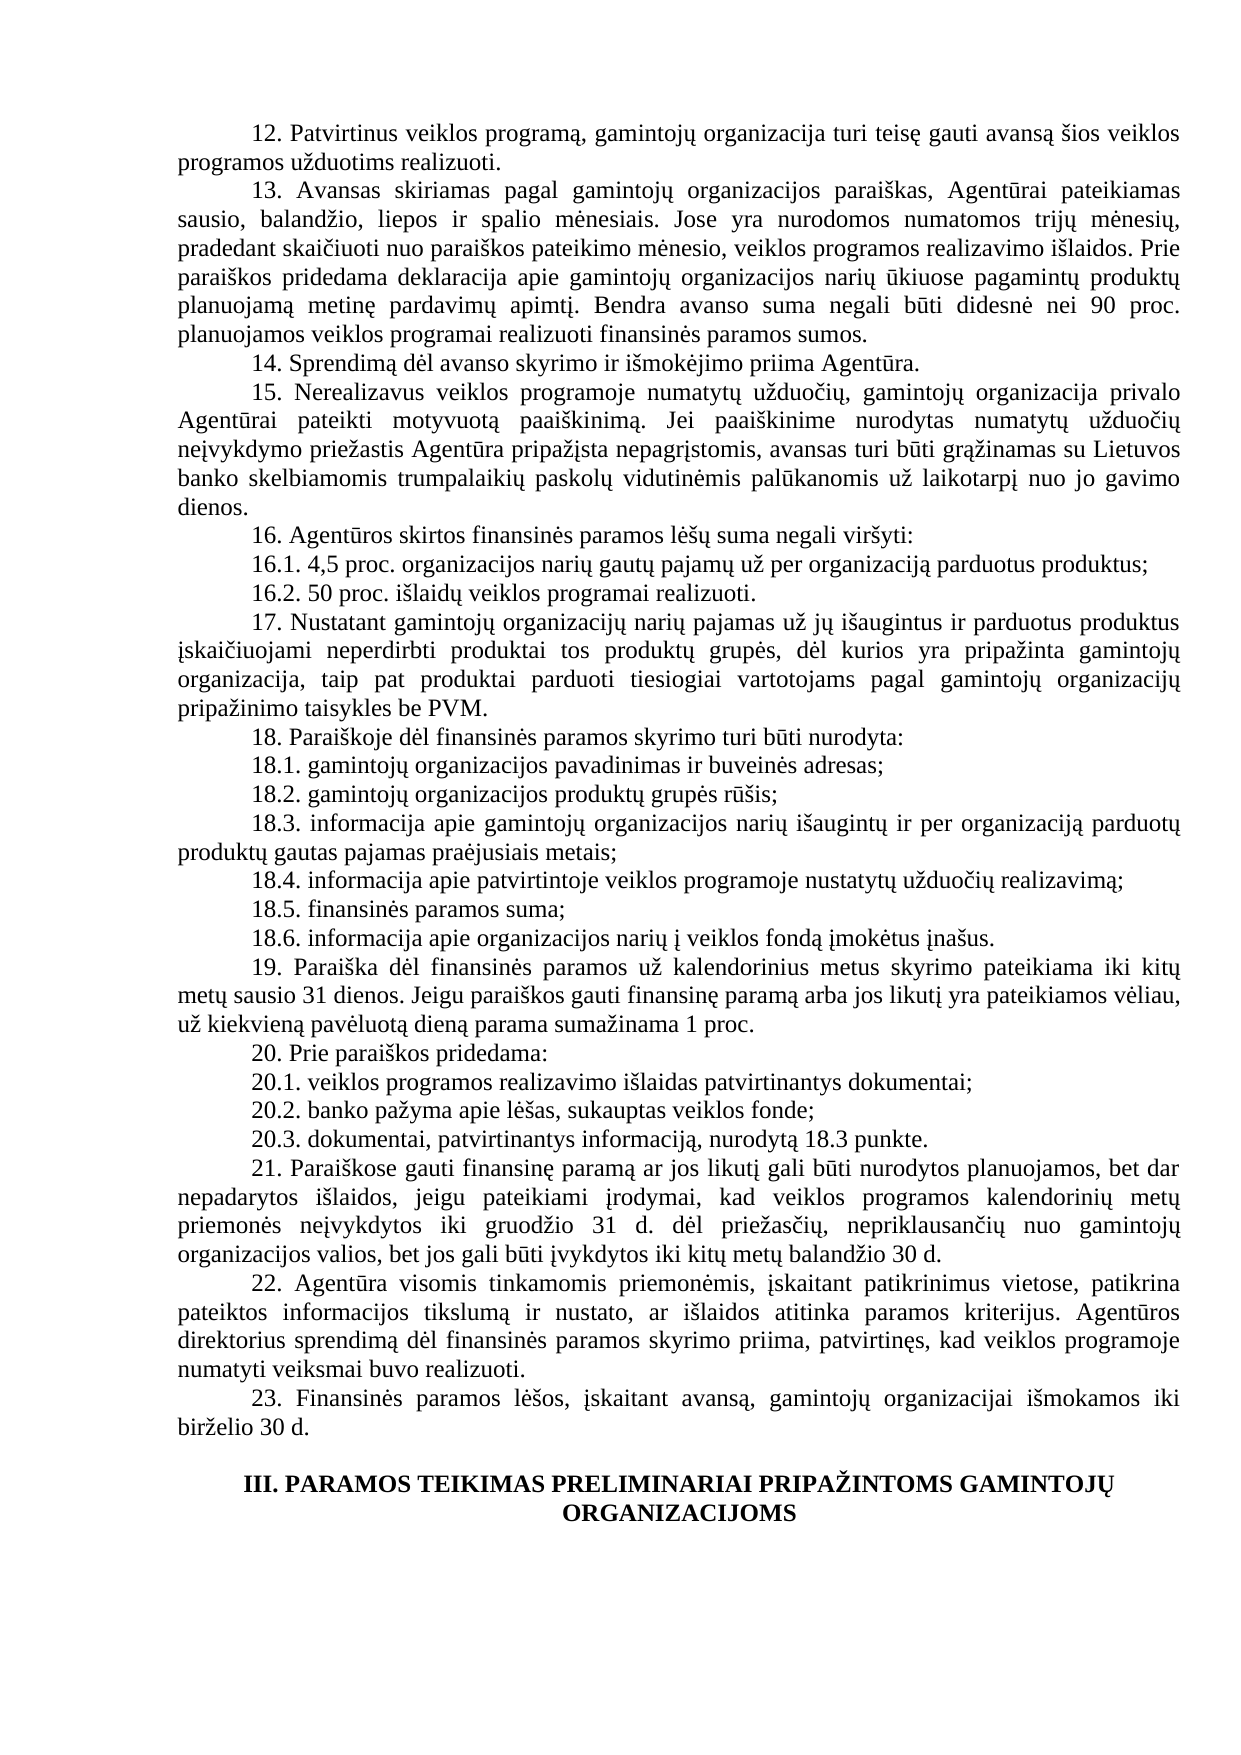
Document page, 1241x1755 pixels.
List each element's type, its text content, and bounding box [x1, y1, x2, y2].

text 19. Paraiška dėl finansinės paramos už kalendorinius metus skyrimo pateikiama iki kitų metų sausio 31 dienos. Jeigu paraiškos gauti finansinę paramą arba jos likutį yra pateikiamos vėliau, už kiekvieną pavėluotą dieną parama sumažinama 1 proc. [177, 952, 1181, 1038]
text 20.1. veiklos programos realizavimo išlaidas patvirtinantys dokumentai; [177, 1067, 1181, 1096]
text 16.2. 50 proc. išlaidų veiklos programai realizuoti. [177, 578, 1181, 607]
text 13. Avansas skiriamas pagal gamintojų organizacijos paraiškas, Agentūrai pateikiamas sausio, balandžio, liepos ir spalio mėnesiais. Jose yra nurodomos numatomos trijų mėnesių, pradedant skaičiuoti nuo paraiškos pateikimo mėnesio, veiklos programos realizavimo išlaidos. Prie paraiškos pridedama deklaracija apie gamintojų organizacijos narių ūkiuose pagamintų produktų planuojamą metinę pardavimų apimtį. Bendra avanso suma negali būti didesnė nei 90 proc. planuojamos veiklos programai realizuoti finansinės paramos sumos. [177, 176, 1181, 348]
text 16. Agentūros skirtos finansinės paramos lėšų suma negali viršyti: [177, 521, 1181, 549]
text 15. Nerealizavus veiklos programoje numatytų užduočių, gamintojų organizacija privalo Agentūrai pateikti motyvuotą paaiškinimą. Jei paaiškinime nurodytas numatytų užduočių neįvykdymo priežastis Agentūra pripažįsta nepagrįstomis, avansas turi būti grąžinamas su Lietuvos banko skelbiamomis trumpalaikių paskolų vidutinėmis palūkanomis už laikotarpį nuo jo gavimo dienos. [177, 377, 1181, 521]
text 21. Paraiškose gauti finansinę paramą ar jos likutį gali būti nurodytos planuojamos, bet dar nepadarytos išlaidos, jeigu pateikiami įrodymai, kad veiklos programos kalendorinių metų priemonės neįvykdytos iki gruodžio 31 d. dėl priežasčių, nepriklausančių nuo gamintojų organizacijos valios, bet jos gali būti įvykdytos iki kitų metų balandžio 30 d. [177, 1153, 1181, 1268]
text 14. Sprendimą dėl avanso skyrimo ir išmokėjimo priima Agentūra. [177, 348, 1181, 377]
text 18.6. informacija apie organizacijos narių į veiklos fondą įmokėtus įnašus. [177, 923, 1181, 952]
text 18. Paraiškoje dėl finansinės paramos skyrimo turi būti nurodyta: [177, 722, 1181, 751]
text 12. Patvirtinus veiklos programą, gamintojų organizacija turi teisę gauti avansą šios veiklos programos užduotims realizuoti. [177, 118, 1181, 176]
text 18.3. informacija apie gamintojų organizacijos narių išaugintų ir per organizaciją parduotų produktų gautas pajamas praėjusiais metais; [177, 808, 1181, 866]
text 18.5. finansinės paramos suma; [177, 894, 1181, 923]
text III. PARAMOS TEIKIMAS PRELIMINARIAI PRIPAŽINTOMS GAMINTOJŲ ORGANIZACIJOMS [177, 1469, 1181, 1527]
text 18.4. informacija apie patvirtintoje veiklos programoje nustatytų užduočių realizavimą; [177, 866, 1181, 894]
text 23. Finansinės paramos lėšos, įskaitant avansą, gamintojų organizacijai išmokamos iki birželio 30 d. [177, 1383, 1181, 1441]
text 20.3. dokumentai, patvirtinantys informaciją, nurodytą 18.3 punkte. [177, 1124, 1181, 1153]
text 20.2. banko pažyma apie lėšas, sukauptas veiklos fonde; [177, 1096, 1181, 1124]
text 16.1. 4,5 proc. organizacijos narių gautų pajamų už per organizaciją parduotus produktus; [177, 549, 1181, 578]
text 18.1. gamintojų organizacijos pavadinimas ir buveinės adresas; [177, 751, 1181, 779]
text 18.2. gamintojų organizacijos produktų grupės rūšis; [177, 779, 1181, 808]
text 22. Agentūra visomis tinkamomis priemonėmis, įskaitant patikrinimus vietose, patikrina pateiktos informacijos tikslumą ir nustato, ar išlaidos atitinka paramos kriterijus. Agentūros direktorius sprendimą dėl finansinės paramos skyrimo priima, patvirtinęs, kad veiklos programoje numatyti veiksmai buvo realizuoti. [177, 1268, 1181, 1383]
text 20. Prie paraiškos pridedama: [177, 1038, 1181, 1067]
text 17. Nustatant gamintojų organizacijų narių pajamas už jų išaugintus ir parduotus produktus įskaičiuojami neperdirbti produktai tos produktų grupės, dėl kurios yra pripažinta gamintojų organizacija, taip pat produktai parduoti tiesiogiai vartotojams pagal gamintojų organizacijų pripažinimo taisykles be PVM. [177, 607, 1181, 722]
